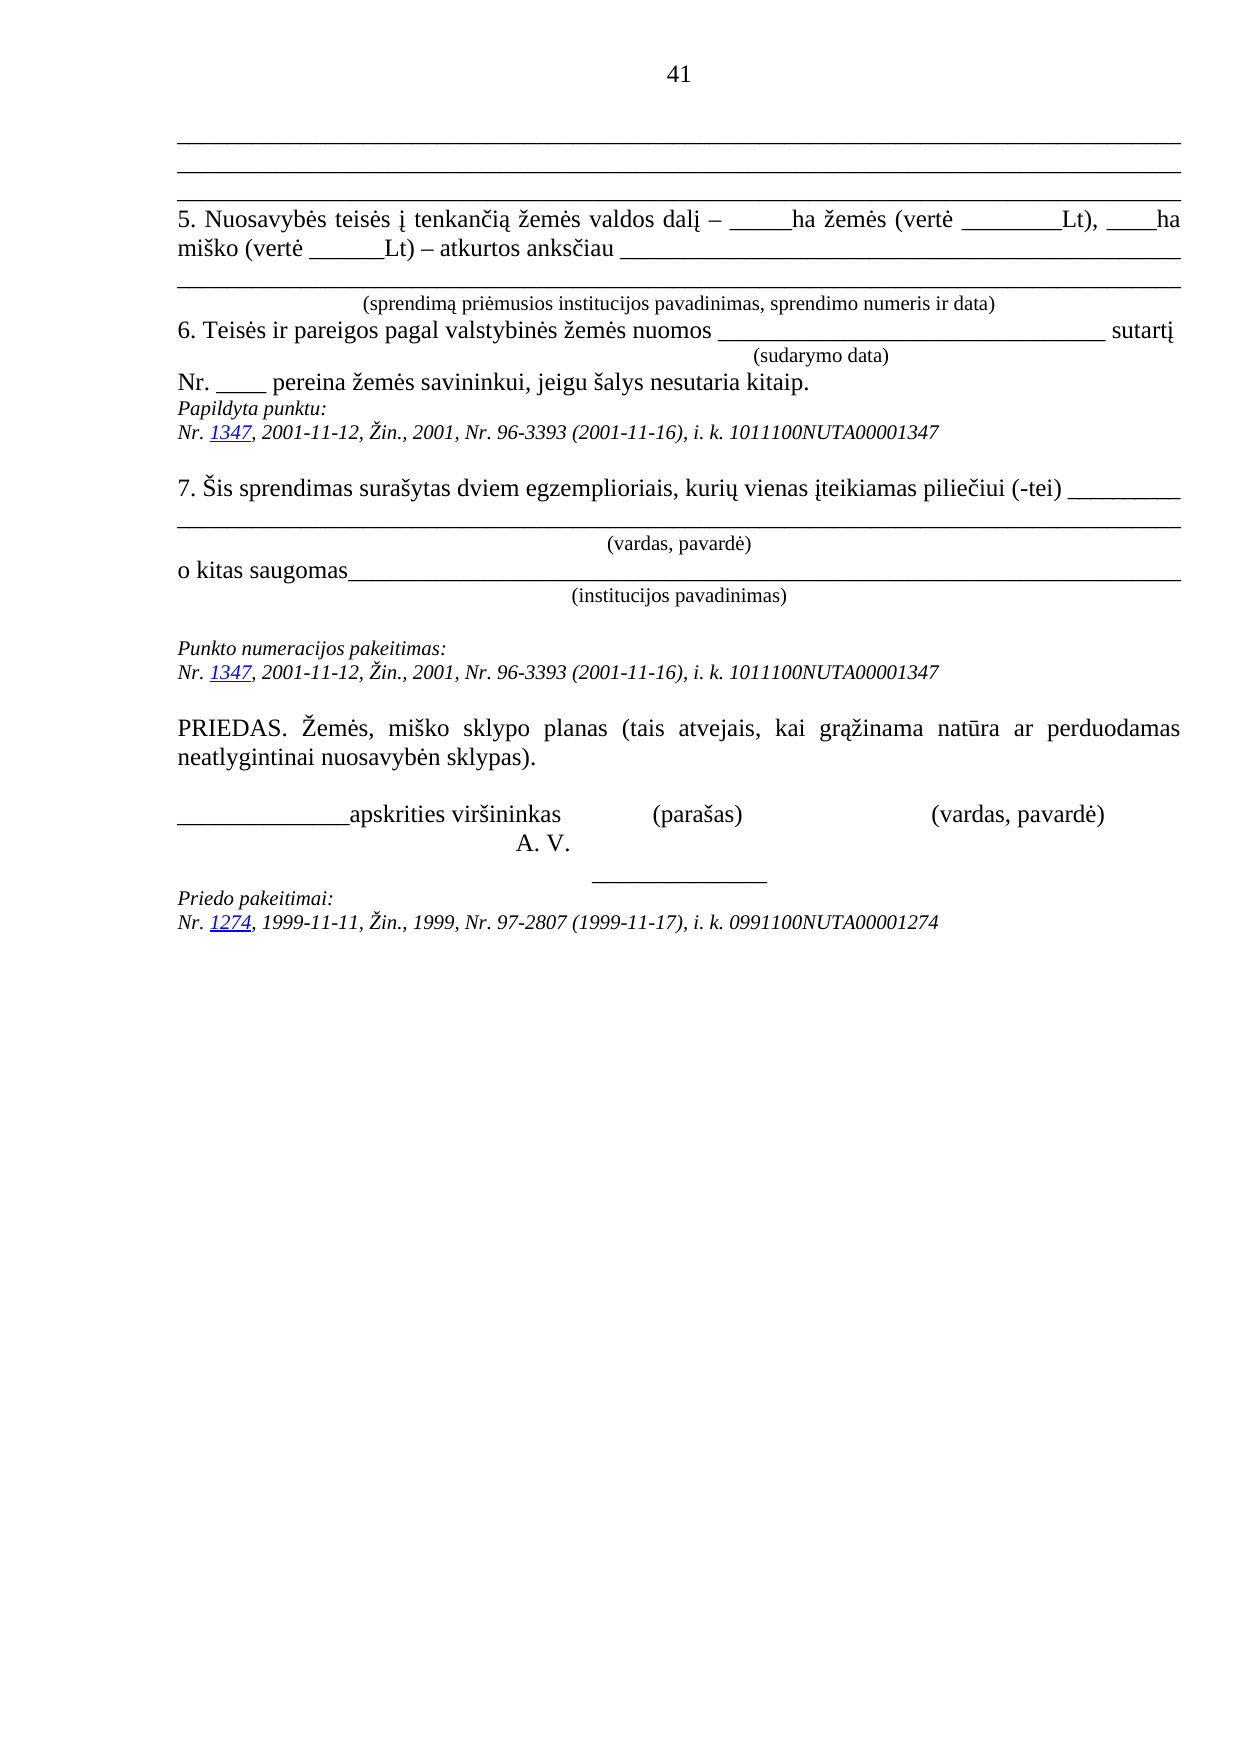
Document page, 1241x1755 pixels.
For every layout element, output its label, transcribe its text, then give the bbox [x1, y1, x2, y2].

text Nr. 1274, 1999-11-11, Žin., 1999, Nr. 97-2807 (1999-11-17), i. k. 0991100NUTA00001274 [177, 910, 1181, 934]
text (sprendimą priėmusios institucijos pavadinimas, sprendimo numeris ir data) [177, 291, 1181, 315]
text Nr. 1347, 2001-11-12, Žin., 2001, Nr. 96-3393 (2001-11-16), i. k. 1011100NUTA00001347 [177, 660, 1181, 684]
text 5. Nuosavybės teisės į tenkančią žemės valdos dalį – _____ha žemės (vertė ________Lt), ____ha miško (vertė ______Lt) – atkurtos anksčiau [177, 204, 1181, 262]
text Priedo pakeitimai: [177, 886, 1181, 910]
text PRIEDAS. Žemės, miško sklypo planas (tais atvejais, kai grąžinama natūra ar perduodamas neatlygintinai nuosavybėn sklypas). [177, 713, 1181, 771]
text 7. Šis sprendimas surašytas dviem egzemplioriais, kurių vienas įteikiamas piliečiui (‑tei) [177, 473, 1181, 502]
text o kitas saugomas [177, 555, 1181, 583]
text Papildyta punktu: [177, 396, 1181, 420]
text (sudarymo data) [753, 343, 1181, 367]
text apskrities viršininkas (parašas) (vardas, pavardė) [177, 799, 1181, 828]
text ______________ [177, 857, 1181, 886]
text 6. Teisės ir pareigos pagal valstybinės žemės nuomos _______________________________ sutartį [177, 315, 1181, 343]
text Punkto numeracijos pakeitimas: [177, 636, 1181, 660]
text (institucijos pavadinimas) [177, 583, 1181, 607]
text Nr. ____ pereina žemės savininkui, jeigu šalys nesutaria kitaip. [177, 367, 1181, 396]
text (vardas, pavardė) [177, 531, 1181, 555]
text Nr. 1347, 2001-11-12, Žin., 2001, Nr. 96-3393 (2001-11-16), i. k. 1011100NUTA00001347 [177, 420, 1181, 444]
text A. V. [177, 828, 1181, 857]
